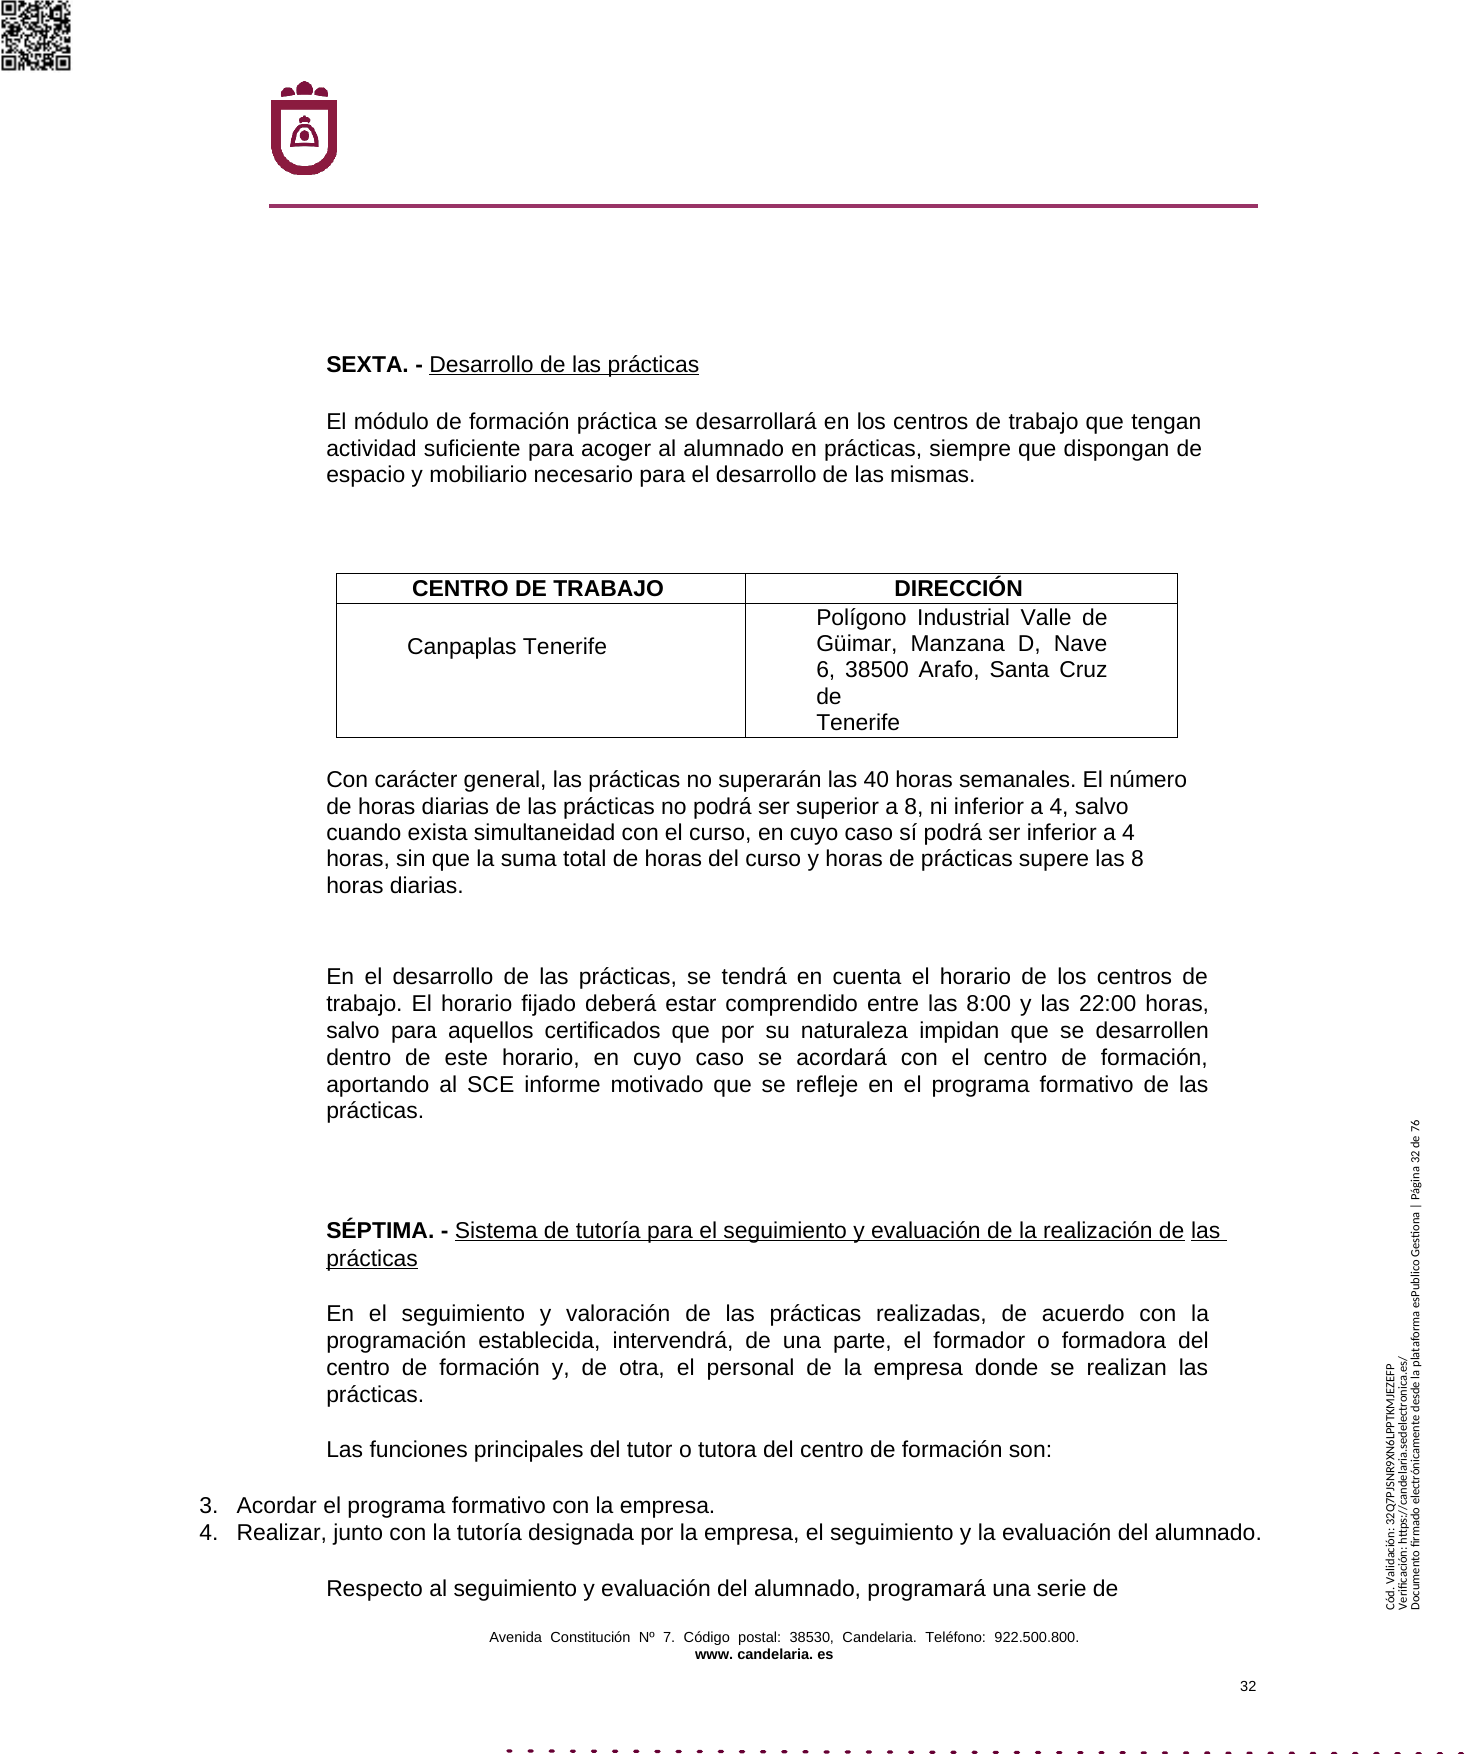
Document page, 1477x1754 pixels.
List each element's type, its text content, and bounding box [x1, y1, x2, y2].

text SEXTA. - Desarrollo de las prácticas [326, 351, 1270, 378]
table_header DIRECCIÓN [746, 574, 1177, 603]
list Realizar, junto con la tutoría designada por la empresa, el seguimiento y la evaluación del alumnado. [199, 1519, 1263, 1546]
table_header CENTRO DE TRABAJO [337, 574, 745, 603]
text Con carácter general, las prácticas no superarán las 40 horas semanales. El número de horas diarias de las prácticas no podrá ser superior a 8, ni inferior a 4, salvo cuando exista simultaneidad con el curso, en cuyo caso sí podrá ser inferior a 4 horas, sin que la suma total de horas del curso y horas de prácticas supere las 8 horas diarias. [326, 766, 1203, 898]
table_cell Polígono Industrial Valle de Güimar, Manzana D, Nave 6, 38500 Arafo, Santa Cruz de Tenerife [746, 604, 1177, 737]
list Acordar el programa formativo con la empresa. [199, 1492, 1263, 1518]
text En el desarrollo de las prácticas, se tendrá en cuenta el horario de los centros de trabajo. El horario fijado deberá estar comprendido entre las 8:00 y las 22:00 horas, salvo para aquellos certificados que por su naturaleza impidan que se desarrollen dentro de este horario, en cuyo caso se acordará con el centro de formación, aportando al SCE informe motivado que se refleje en el programa formativo de las prácticas. [326, 963, 1209, 1124]
table_cell Canpaplas Tenerife [337, 604, 745, 737]
text SÉPTIMA. - Sistema de tutoría para el seguimiento y evaluación de la realización de las prácticas [326, 1217, 1238, 1271]
text En el seguimiento y valoración de las prácticas realizadas, de acuerdo con la programación establecida, intervendrá, de una parte, el formador o formadora del centro de formación y, de otra, el personal de la empresa donde se realizan las prácticas. [326, 1300, 1209, 1407]
text El módulo de formación práctica se desarrollará en los centros de trabajo que tengan actividad suficiente para acoger al alumnado en prácticas, siempre que dispongan de espacio y mobiliario necesario para el desarrollo de las mismas. [326, 408, 1203, 488]
text Respecto al seguimiento y evaluación del alumnado, programará una serie de [326, 1575, 1263, 1601]
text Las funciones principales del tutor o tutora del centro de formación son: [326, 1436, 1263, 1463]
